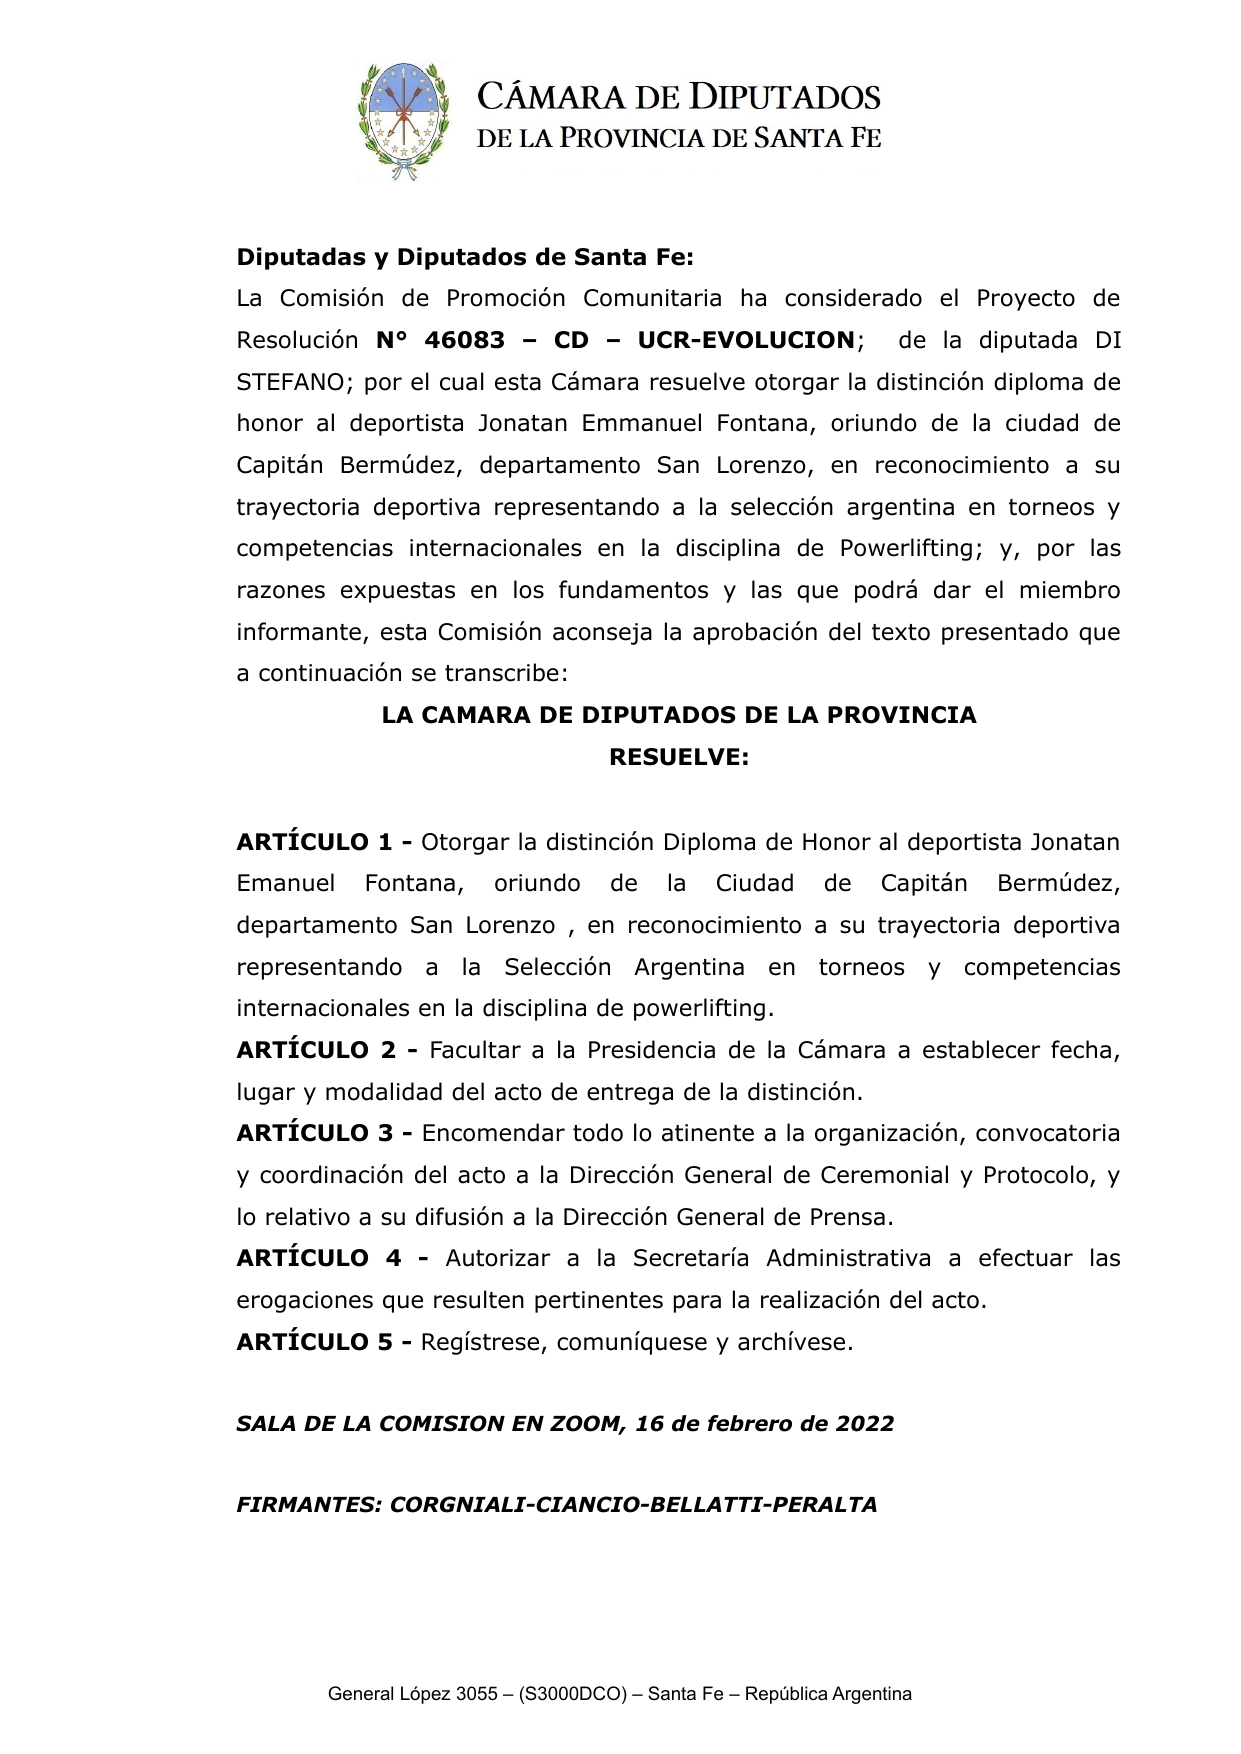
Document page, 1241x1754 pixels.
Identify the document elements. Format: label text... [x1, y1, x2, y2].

text SALA DE LA COMISION EN ZOOM, 16 de febrero de 2022 [236, 1410, 1122, 1436]
text ARTÍCULO 2 - Facultar a la Presidencia de la Cámara a establecer fecha, lugar y modalidad del acto de entrega de la distinción. [236, 1035, 1122, 1105]
text ARTÍCULO 5 - Regístrese, comuníquese y archívese. [236, 1327, 1122, 1355]
picture [354, 59, 886, 183]
text ARTÍCULO 1 - Otorgar la distinción Diploma de Honor al deportista Jonatan Emanuel Fontana, oriundo de la Ciudad de Capitán Bermúdez, departamento San Lorenzo , en reconocimiento a su trayectoria deportiva representando a la Selección Argentina en torneos y competencias internacionales en la disciplina de powerlifting. [236, 827, 1122, 1021]
text RESUELVE: [236, 742, 1122, 770]
text ARTÍCULO 3 - Encomendar todo lo atinente a la organización, convocatoria y coordinación del acto a la Dirección General de Ceremonial y Protocolo, y lo relativo a su difusión a la Dirección General de Prensa. [236, 1119, 1122, 1230]
text FIRMANTES: CORGNIALI-CIANCIO-BELLATTI-PERALTA [236, 1491, 1122, 1517]
text Diputadas y Diputados de Santa Fe: [236, 242, 1122, 270]
text LA CAMARA DE DIPUTADOS DE LA PROVINCIA [236, 701, 1122, 728]
text ARTÍCULO 4 - Autorizar a la Secretaría Administrativa a efectuar las erogaciones que resulten pertinentes para la realización del acto. [236, 1244, 1122, 1313]
text La Comisión de Promoción Comunitaria ha considerado el Proyecto de Resolución N° 46083 – CD – UCR-EVOLUCION; de la diputada DI STEFANO; por el cual esta Cámara resuelve otorgar la distinción diploma de honor al deportista Jonatan Emmanuel Fontana, oriundo de la ciudad de Capitán Bermúdez, departamento San Lorenzo, en reconocimiento a su trayectoria deportiva representando a la selección argentina en torneos y competencias internacionales en la disciplina de Powerlifting; y, por las razones expuestas en los fundamentos y las que podrá dar el miembro informante, esta Comisión aconseja la aprobación del texto presentado que a continuación se transcribe: [236, 284, 1122, 687]
